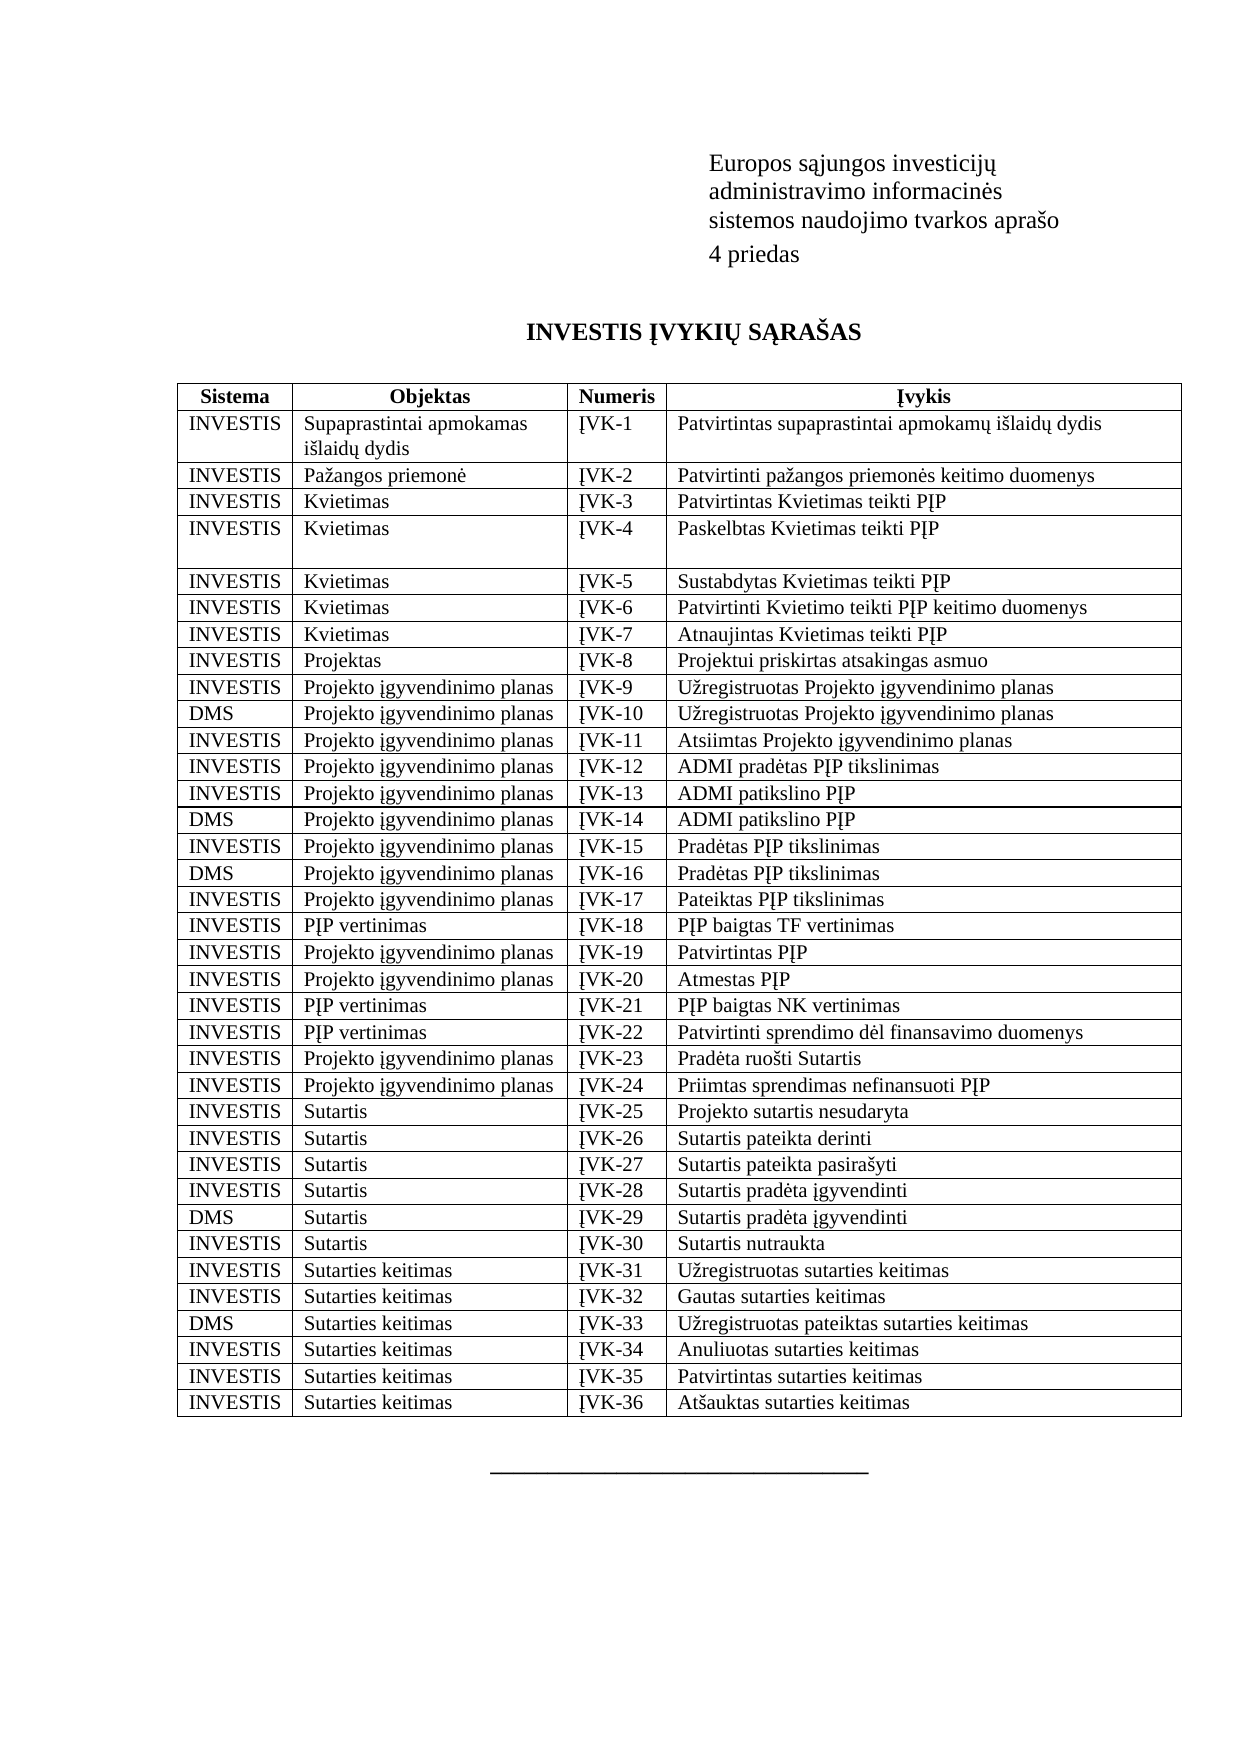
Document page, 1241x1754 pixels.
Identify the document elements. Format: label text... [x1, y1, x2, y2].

table_cell INVESTIS [178, 463, 292, 488]
table_cell Atšauktas sutarties keitimas [667, 1390, 1181, 1416]
table_cell ĮVK-8 [568, 648, 666, 674]
table_cell INVESTIS [178, 489, 292, 514]
table_cell DMS [178, 808, 292, 833]
table_cell ĮVK-36 [568, 1390, 666, 1416]
table_header Įvykis [667, 384, 1181, 410]
table_cell ĮVK-7 [568, 622, 666, 647]
table_cell Sutarties keitimas [293, 1364, 567, 1389]
table_cell ĮVK-4 [568, 516, 666, 568]
table_cell ĮVK-15 [568, 834, 666, 859]
table_cell INVESTIS [178, 1152, 292, 1177]
table_cell Gautas sutarties keitimas [667, 1284, 1181, 1310]
table_cell INVESTIS [178, 1126, 292, 1151]
table_cell PĮP baigtas NK vertinimas [667, 993, 1181, 1018]
table_cell Projekto įgyvendinimo planas [293, 754, 567, 780]
table_cell INVESTIS [178, 781, 292, 806]
table_cell ĮVK-10 [568, 701, 666, 727]
table_cell ĮVK-16 [568, 860, 666, 886]
table_cell Projektui priskirtas atsakingas asmuo [667, 648, 1181, 674]
text administravimo informacinės [177, 176, 1181, 205]
table_cell ĮVK-34 [568, 1337, 666, 1363]
table_cell INVESTIS [178, 1020, 292, 1045]
text _________________________________ [177, 1449, 1181, 1476]
table_cell ĮVK-29 [568, 1205, 666, 1230]
table_cell Užregistruotas pateiktas sutarties keitimas [667, 1311, 1181, 1336]
table_cell INVESTIS [178, 1046, 292, 1072]
table_cell INVESTIS [178, 1258, 292, 1283]
table_cell Projekto įgyvendinimo planas [293, 834, 567, 859]
table_cell Sutartis nutraukta [667, 1231, 1181, 1257]
table_cell ADMI pradėtas PĮP tikslinimas [667, 754, 1181, 780]
table_cell PĮP vertinimas [293, 1020, 567, 1045]
table_cell Patvirtintas supaprastintai apmokamų išlaidų dydis [667, 411, 1181, 462]
table_cell ĮVK-9 [568, 675, 666, 700]
table_cell ĮVK-18 [568, 913, 666, 939]
table_cell Patvirtinti Kvietimo teikti PĮP keitimo duomenys [667, 595, 1181, 621]
table_cell ĮVK-25 [568, 1099, 666, 1124]
table_cell Kvietimas [293, 516, 567, 568]
table_cell INVESTIS [178, 940, 292, 965]
table_cell Pažangos priemonė [293, 463, 567, 488]
table_cell Projekto įgyvendinimo planas [293, 728, 567, 753]
table_cell ĮVK-35 [568, 1364, 666, 1389]
text INVESTIS ĮVYKIŲ SĄRAŠAS [207, 317, 1181, 346]
table_cell INVESTIS [178, 595, 292, 621]
table_cell ĮVK-5 [568, 569, 666, 594]
table_cell ĮVK-6 [568, 595, 666, 621]
table_cell Sutartis [293, 1179, 567, 1204]
table_header Numeris [568, 384, 666, 410]
table_cell Sutarties keitimas [293, 1390, 567, 1416]
table_cell Projekto įgyvendinimo planas [293, 887, 567, 912]
table_cell Užregistruotas Projekto įgyvendinimo planas [667, 675, 1181, 700]
table_cell Sutarties keitimas [293, 1311, 567, 1336]
table_cell INVESTIS [178, 834, 292, 859]
table_cell Projekto įgyvendinimo planas [293, 781, 567, 806]
table_cell PĮP baigtas TF vertinimas [667, 913, 1181, 939]
table_cell Sutarties keitimas [293, 1258, 567, 1283]
table_cell Patvirtinti sprendimo dėl finansavimo duomenys [667, 1020, 1181, 1045]
table_cell ADMI patikslino PĮP [667, 808, 1181, 833]
table_cell DMS [178, 1311, 292, 1336]
table_cell ĮVK-23 [568, 1046, 666, 1072]
table_cell Projekto sutartis nesudaryta [667, 1099, 1181, 1124]
table_cell INVESTIS [178, 1337, 292, 1363]
table_cell ĮVK-21 [568, 993, 666, 1018]
table_cell Pateiktas PĮP tikslinimas [667, 887, 1181, 912]
table_cell Paskelbtas Kvietimas teikti PĮP [667, 516, 1181, 568]
table_cell Sutarties keitimas [293, 1337, 567, 1363]
table_cell Projekto įgyvendinimo planas [293, 701, 567, 727]
table_cell INVESTIS [178, 993, 292, 1018]
table_cell INVESTIS [178, 728, 292, 753]
table_cell Užregistruotas sutarties keitimas [667, 1258, 1181, 1283]
table_cell ĮVK-33 [568, 1311, 666, 1336]
table_header Objektas [293, 384, 567, 410]
table_cell Patvirtintas sutarties keitimas [667, 1364, 1181, 1389]
table_cell ĮVK-13 [568, 781, 666, 806]
text Europos sąjungos investicijų [177, 148, 1181, 176]
table_cell INVESTIS [178, 913, 292, 939]
table_cell ĮVK-24 [568, 1073, 666, 1098]
table_cell Patvirtintas Kvietimas teikti PĮP [667, 489, 1181, 514]
table_cell INVESTIS [178, 1231, 292, 1257]
table_cell Pradėta ruošti Sutartis [667, 1046, 1181, 1072]
table_cell INVESTIS [178, 1284, 292, 1310]
table_cell Projekto įgyvendinimo planas [293, 860, 567, 886]
table_cell INVESTIS [178, 675, 292, 700]
table_cell Patvirtintas PĮP [667, 940, 1181, 965]
table_cell Atsiimtas Projekto įgyvendinimo planas [667, 728, 1181, 753]
text sistemos naudojimo tvarkos aprašo [177, 205, 1181, 234]
table_cell ĮVK-22 [568, 1020, 666, 1045]
table_cell ĮVK-17 [568, 887, 666, 912]
table_cell INVESTIS [178, 754, 292, 780]
table_cell Projektas [293, 648, 567, 674]
table_cell ĮVK-31 [568, 1258, 666, 1283]
table_cell ADMI patikslino PĮP [667, 781, 1181, 806]
table_cell DMS [178, 701, 292, 727]
table_cell INVESTIS [178, 648, 292, 674]
table_cell Projekto įgyvendinimo planas [293, 808, 567, 833]
table_cell INVESTIS [178, 1390, 292, 1416]
table_cell Sutartis pradėta įgyvendinti [667, 1179, 1181, 1204]
table_cell ĮVK-1 [568, 411, 666, 462]
table_cell Projekto įgyvendinimo planas [293, 940, 567, 965]
table_cell Sutartis [293, 1126, 567, 1151]
table_cell Sutartis [293, 1099, 567, 1124]
table_cell INVESTIS [178, 1099, 292, 1124]
table_cell Sutartis pateikta pasirašyti [667, 1152, 1181, 1177]
table_cell Sutartis [293, 1231, 567, 1257]
table_cell ĮVK-19 [568, 940, 666, 965]
table_cell INVESTIS [178, 569, 292, 594]
table_cell Kvietimas [293, 622, 567, 647]
table_cell ĮVK-27 [568, 1152, 666, 1177]
table_cell Atmestas PĮP [667, 966, 1181, 992]
table_cell Užregistruotas Projekto įgyvendinimo planas [667, 701, 1181, 727]
table_cell Sutartis pradėta įgyvendinti [667, 1205, 1181, 1230]
table_cell ĮVK-14 [568, 808, 666, 833]
table_cell Sutarties keitimas [293, 1284, 567, 1310]
table_cell Sustabdytas Kvietimas teikti PĮP [667, 569, 1181, 594]
table_cell Projekto įgyvendinimo planas [293, 966, 567, 992]
table_cell INVESTIS [178, 966, 292, 992]
table_cell ĮVK-26 [568, 1126, 666, 1151]
table_cell INVESTIS [178, 622, 292, 647]
table_cell Sutartis [293, 1152, 567, 1177]
table_cell ĮVK-28 [568, 1179, 666, 1204]
table_cell ĮVK-3 [568, 489, 666, 514]
table_cell INVESTIS [178, 1073, 292, 1098]
table_cell Kvietimas [293, 489, 567, 514]
table_cell INVESTIS [178, 1364, 292, 1389]
table_cell Kvietimas [293, 569, 567, 594]
table_cell Atnaujintas Kvietimas teikti PĮP [667, 622, 1181, 647]
table_cell ĮVK-30 [568, 1231, 666, 1257]
table_cell Anuliuotas sutarties keitimas [667, 1337, 1181, 1363]
table_cell ĮVK-20 [568, 966, 666, 992]
table_cell INVESTIS [178, 887, 292, 912]
table_cell Pradėtas PĮP tikslinimas [667, 834, 1181, 859]
table_cell ĮVK-2 [568, 463, 666, 488]
table_cell Sutartis pateikta derinti [667, 1126, 1181, 1151]
table_cell ĮVK-11 [568, 728, 666, 753]
table_cell Supaprastintai apmokamas išlaidų dydis [293, 411, 567, 462]
table_cell INVESTIS [178, 411, 292, 462]
table_cell Priimtas sprendimas nefinansuoti PĮP [667, 1073, 1181, 1098]
table_cell DMS [178, 860, 292, 886]
table_cell INVESTIS [178, 516, 292, 568]
table_cell Projekto įgyvendinimo planas [293, 1073, 567, 1098]
table_cell PĮP vertinimas [293, 993, 567, 1018]
table_cell Sutartis [293, 1205, 567, 1230]
table_cell ĮVK-32 [568, 1284, 666, 1310]
table_cell Pradėtas PĮP tikslinimas [667, 860, 1181, 886]
table_cell ĮVK-12 [568, 754, 666, 780]
table_cell Patvirtinti pažangos priemonės keitimo duomenys [667, 463, 1181, 488]
table_header Sistema [178, 384, 292, 410]
table_cell Projekto įgyvendinimo planas [293, 1046, 567, 1072]
subtitle 4 priedas [177, 239, 1181, 267]
table_cell PĮP vertinimas [293, 913, 567, 939]
table_cell Kvietimas [293, 595, 567, 621]
table_cell DMS [178, 1205, 292, 1230]
table_cell INVESTIS [178, 1179, 292, 1204]
table_cell Projekto įgyvendinimo planas [293, 675, 567, 700]
